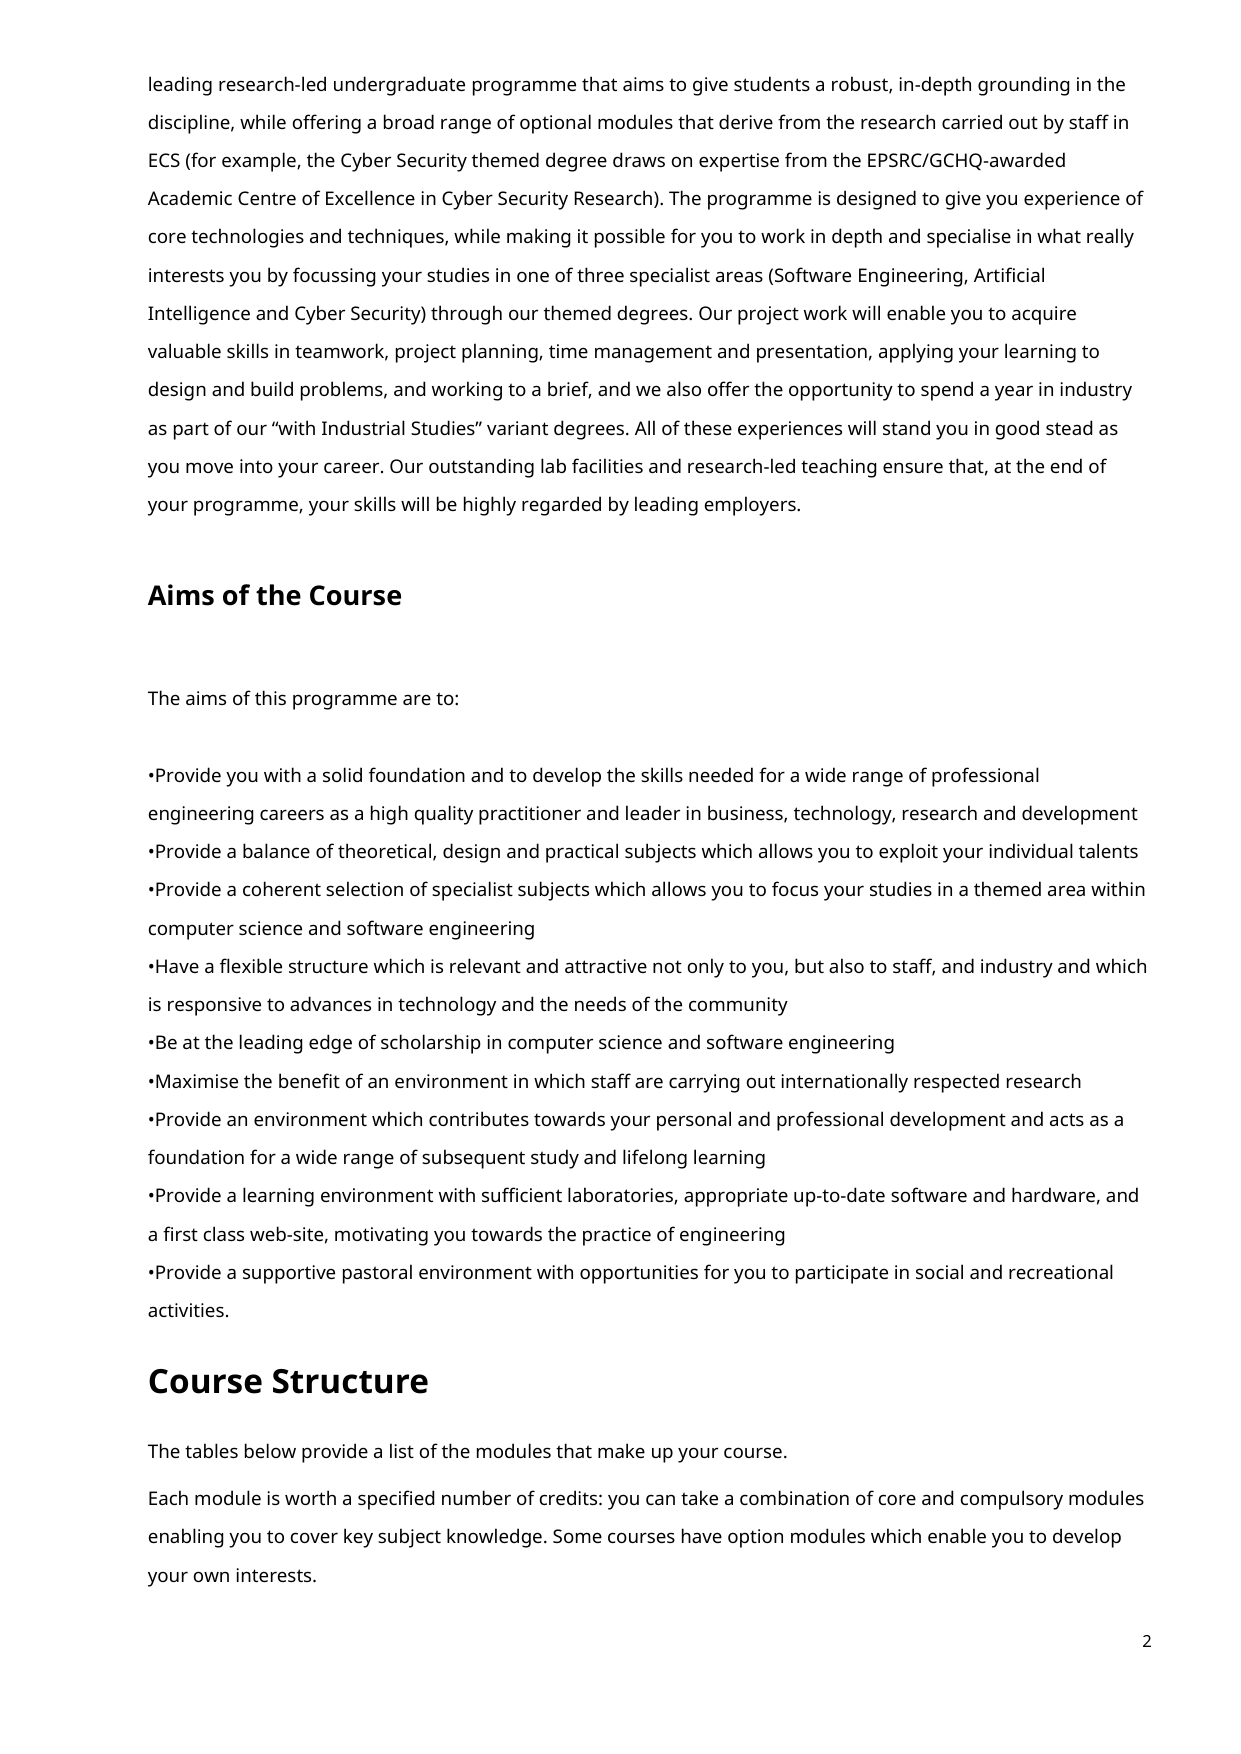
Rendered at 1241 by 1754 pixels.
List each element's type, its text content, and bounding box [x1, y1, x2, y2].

text The aims of this programme are to: •Provide you with a solid foundation and to develop the skills needed for a wide range of professional engineering careers as a high quality practitioner and leader in business, technology, research and development •Provide a balance of theoretical, design and practical subjects which allows you to exploit your individual talents •Provide a coherent selection of specialist subjects which allows you to focus your studies in a themed area within computer science and software engineering •Have a flexible structure which is relevant and attractive not only to you, but also to staff, and industry and which is responsive to advances in technology and the needs of the community •Be at the leading edge of scholarship in computer science and software engineering •Maximise the benefit of an environment in which staff are carrying out internationally respected research •Provide an environment which contributes towards your personal and professional development and acts as a foundation for a wide range of subsequent study and lifelong learning •Provide a learning environment with sufficient laboratories, appropriate up-to-date software and hardware, and a first class web-site, motivating you towards the practice of engineering •Provide a supportive pastoral environment with opportunities for you to participate in social and recreational activities. [148, 686, 1152, 1323]
subtitle Course Structure [148, 1357, 1152, 1403]
text Each module is worth a specified number of credits: you can take a combination of core and compulsory modules enabling you to cover key subject knowledge. Some courses have option modules which enable you to develop your own interests. [148, 1486, 1152, 1588]
text leading research-led undergraduate programme that aims to give students a robust, in-depth grounding in the discipline, while offering a broad range of optional modules that derive from the research carried out by staff in ECS (for example, the Cyber Security themed degree draws on expertise from the EPSRC/GCHQ-awarded Academic Centre of Excellence in Cyber Security Research). The programme is designed to give you experience of core technologies and techniques, while making it possible for you to work in depth and specialise in what really interests you by focussing your studies in one of three specialist areas (Software Engineering, Artificial Intelligence and Cyber Security) through our themed degrees. Our project work will enable you to acquire valuable skills in teamwork, project planning, time management and presentation, applying your learning to design and build problems, and working to a brief, and we also offer the opportunity to spend a year in industry as part of our “with Industrial Studies” variant degrees. All of these experiences will stand you in good stead as you move into your career. Our outstanding lab facilities and research-led teaching ensure that, at the end of your programme, your skills will be highly regarded by leading employers. [148, 71, 1145, 517]
subtitle Aims of the Course [148, 576, 1152, 613]
text The tables below provide a list of the modules that make up your course. [148, 1438, 1152, 1463]
